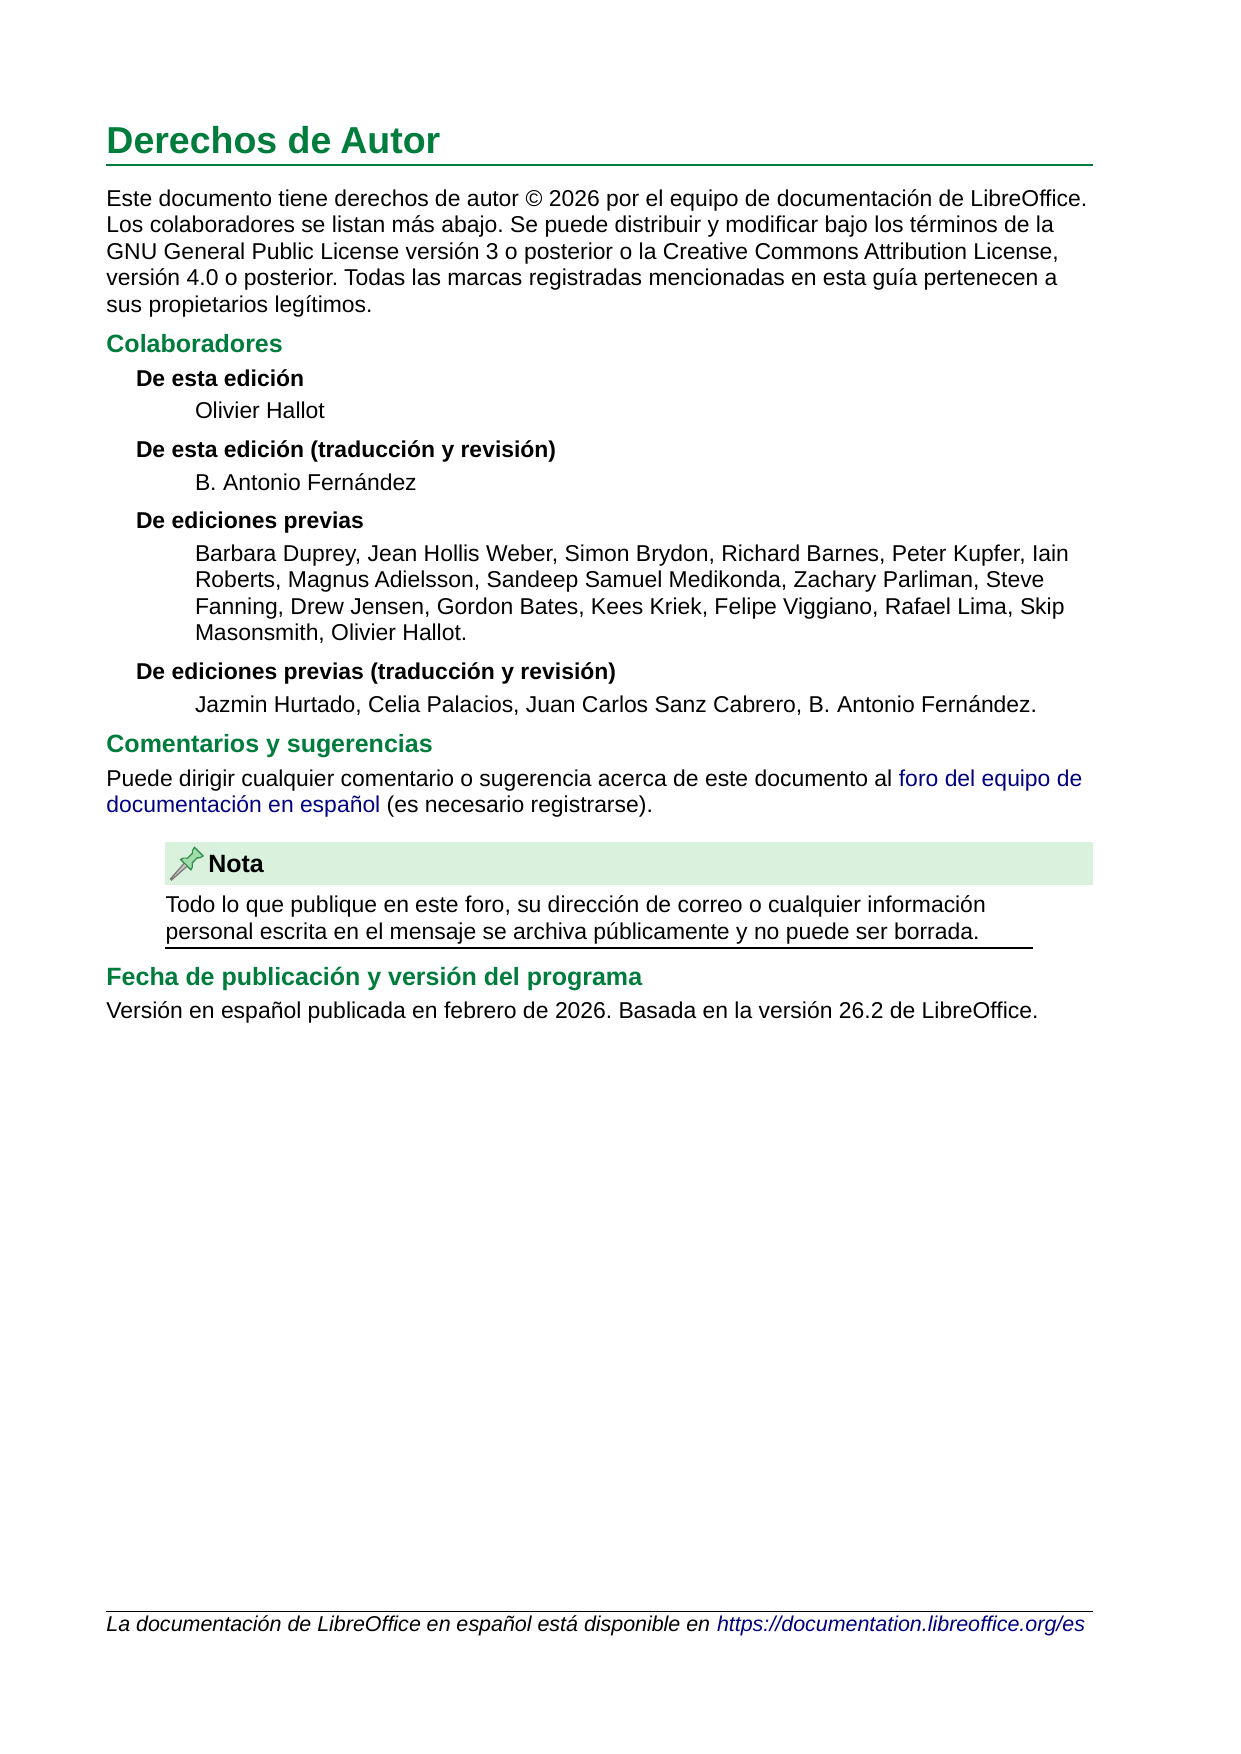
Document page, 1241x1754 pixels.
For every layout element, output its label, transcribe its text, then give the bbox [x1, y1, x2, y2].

text Este documento tiene derechos de autor © 2026 por el equipo de documentación de LibreOffice. Los colaboradores se listan más abajo. Se puede distribuir y modificar bajo los términos de la GNU General Public License versión 3 o posterior o la Creative Commons Attribution License, versión 4.0 o posterior. Todas las marcas registradas mencionadas en esta guía pertenecen a sus propietarios legítimos. [106, 185, 1093, 317]
text De ediciones previas (traducción y revisión) [136, 658, 1093, 684]
text Versión en español publicada en febrero de 2026. Basada en la versión 26.2 de LibreOffice. [106, 997, 1093, 1023]
subtitle Fecha de publicación y versión del programa [106, 962, 1093, 990]
text Todo lo que publique en este foro, su dirección de correo o cualquier información personal escrita en el mensaje se archiva públicamente y no puede ser borrada. [165, 891, 1033, 947]
subtitle Colaboradores [106, 329, 1093, 358]
text De esta edición [136, 364, 1093, 391]
text De esta edición (traducción y revisión) [136, 436, 1093, 462]
text Barbara Duprey, Jean Hollis Weber, Simon Brydon, Richard Barnes, Peter Kupfer, Iain Roberts, Magnus Adielsson, Sandeep Samuel Medikonda, Zachary Parliman, Steve Fanning, Drew Jensen, Gordon Bates, Kees Kriek, Felipe Viggiano, Rafael Lima, ‍Skip Masonsmith, Olivier Hallot. [195, 540, 1093, 646]
text De ediciones previas [136, 507, 1093, 534]
text Jazmin Hurtado, Celia Palacios, Juan Carlos Sanz Cabrero, B. Antonio Fernández. [195, 691, 1093, 717]
text Puede dirigir cualquier comentario o sugerencia acerca de este documento al foro del equipo de documentación en español (es necesario registrarse). [106, 765, 1093, 817]
subtitle Comentarios y sugerencias [106, 729, 1093, 758]
subtitle Nota [165, 842, 1093, 885]
text Olivier Hallot [195, 397, 1093, 423]
subtitle Derechos de Autor [106, 118, 1093, 164]
text B. Antonio Fernández [195, 469, 1093, 495]
